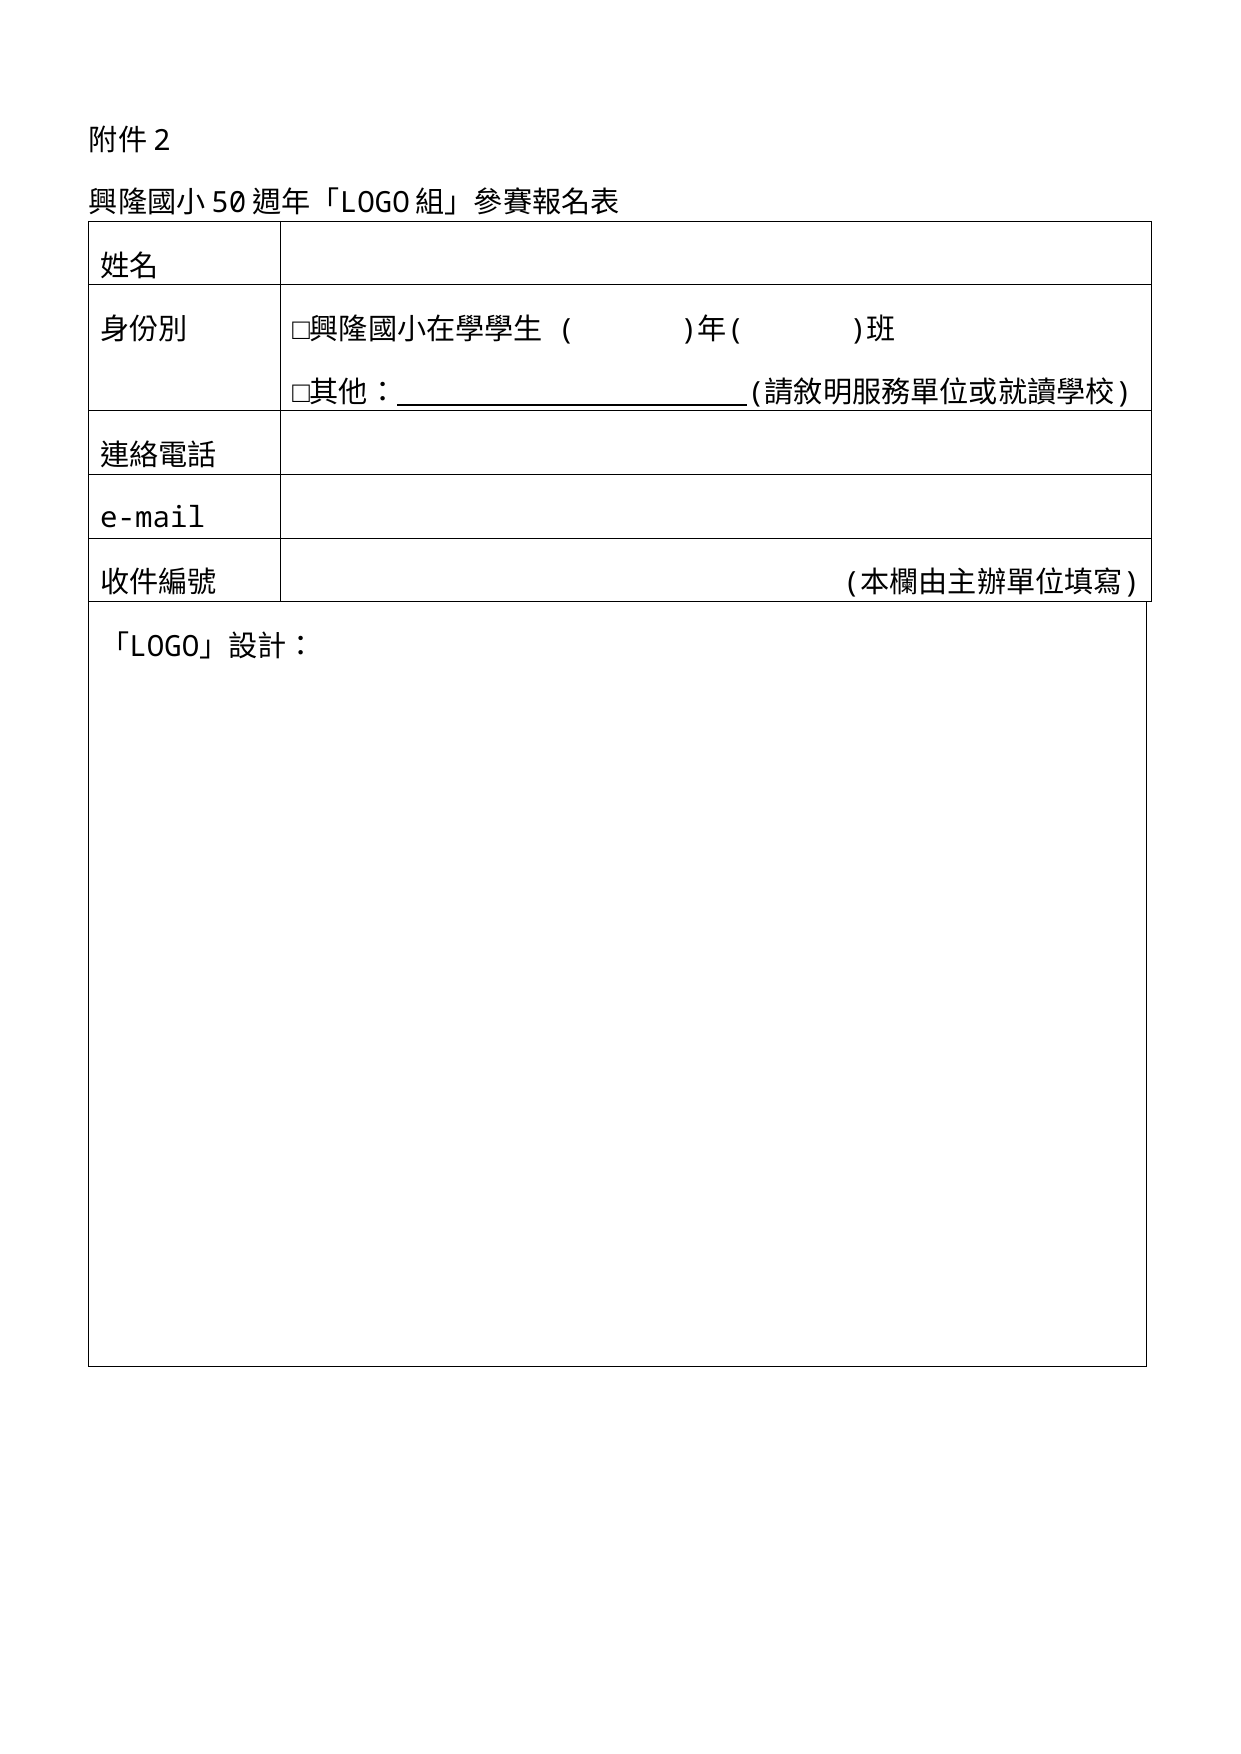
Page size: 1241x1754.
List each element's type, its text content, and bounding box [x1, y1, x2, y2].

text 興隆國小50週年「LOGO組」參賽報名表 [89, 158, 1152, 221]
table_cell (本欄由主辦單位填寫) [281, 539, 1151, 601]
table_cell □興隆國小在學學生 ( )年( )班 □其他： (請敘明服務單位或就讀學校) [281, 285, 1151, 410]
table_cell [281, 475, 1151, 537]
table_header 姓名 [89, 222, 280, 284]
table_cell [281, 411, 1151, 474]
table_cell 收件編號 [89, 539, 280, 601]
text 附件2 [89, 96, 1152, 158]
table_cell [1147, 602, 1151, 1366]
table_cell 「LOGO」設計： [89, 602, 1146, 1366]
table_cell 連絡電話 [89, 411, 280, 474]
table_cell e-mail [89, 475, 280, 537]
table_header [281, 222, 1151, 284]
table_cell 身份別 [89, 285, 280, 410]
